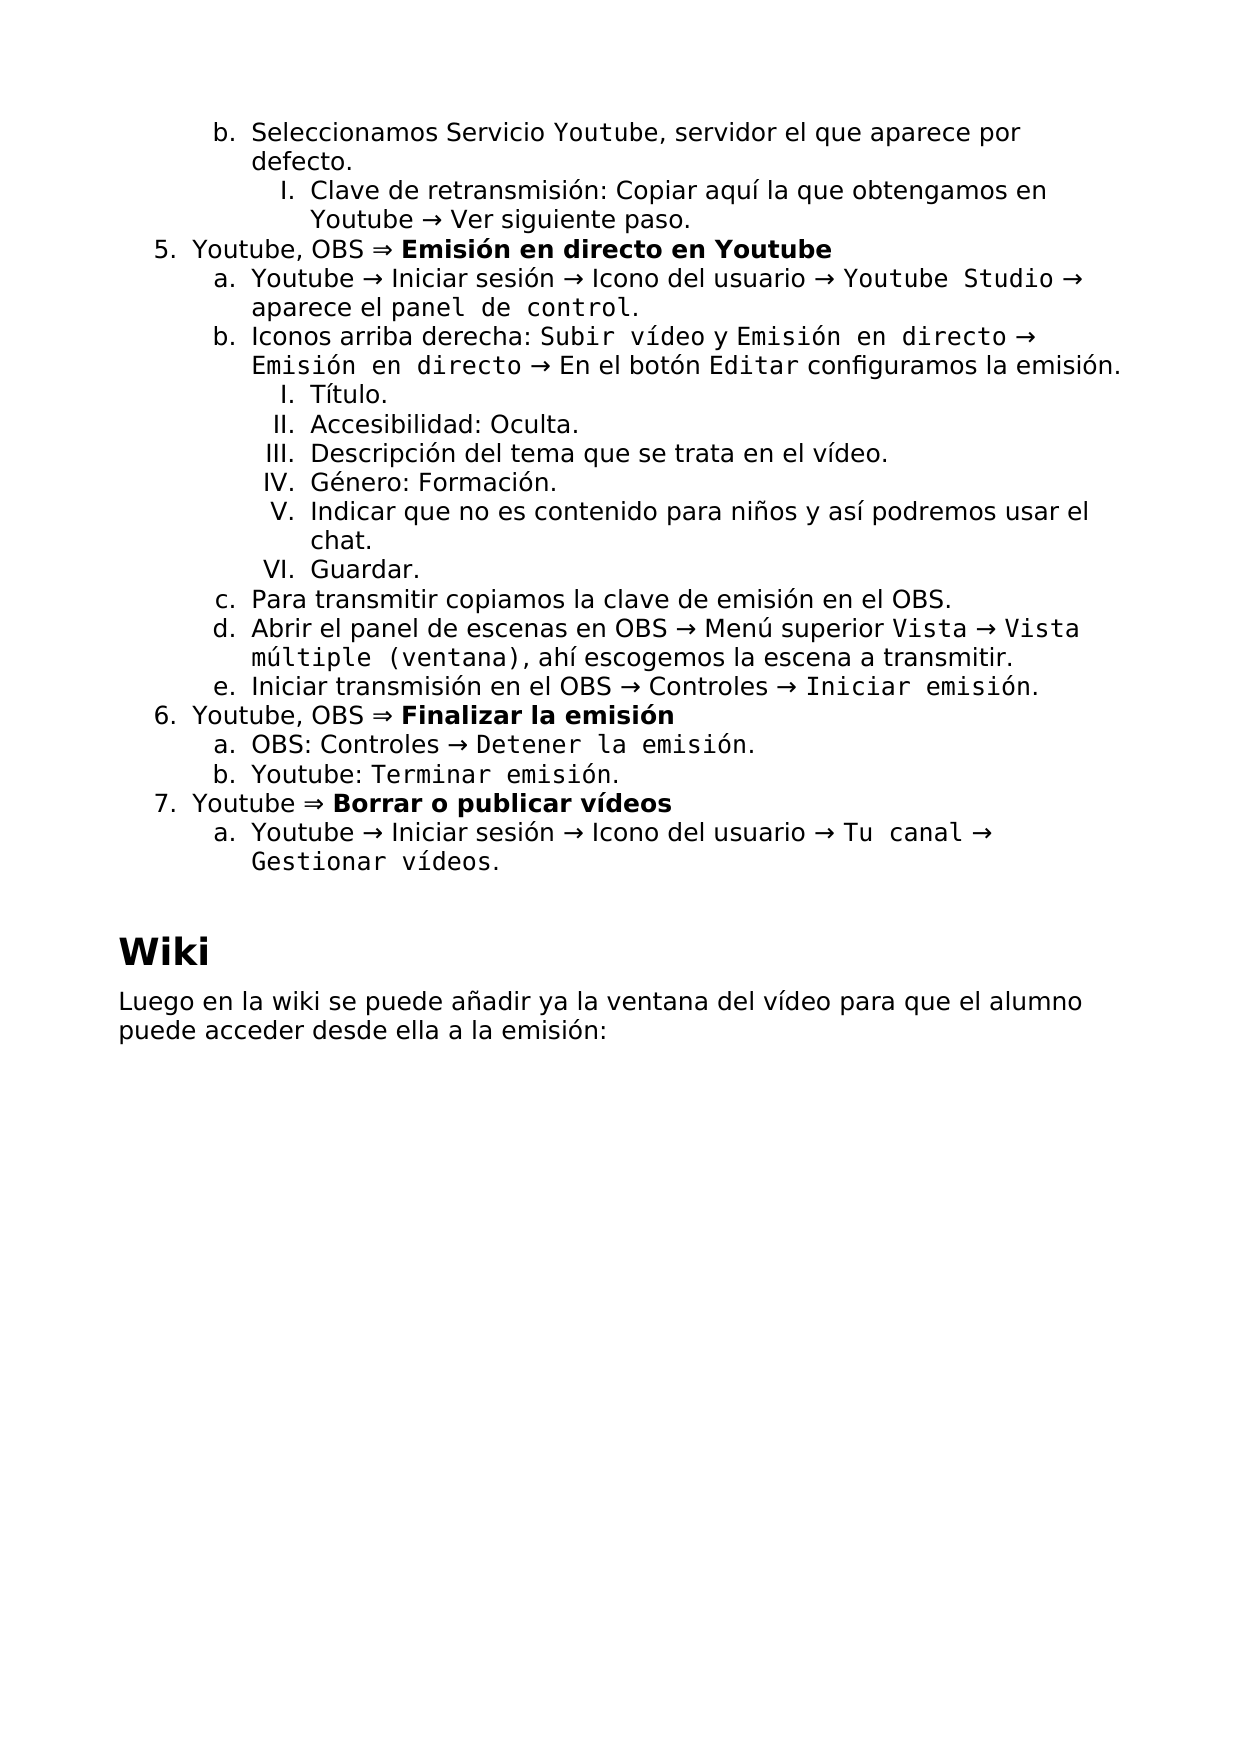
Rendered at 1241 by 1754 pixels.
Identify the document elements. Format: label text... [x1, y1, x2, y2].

list Género: Formación. [295, 468, 1122, 497]
list OBS: Controles → Detener la emisión. [236, 731, 1122, 760]
list Abrir el panel de escenas en OBS → Menú superior Vista → Vista múltiple (ventana), ahí escogemos la escena a transmitir. [236, 614, 1122, 672]
list Youtube → Iniciar sesión → Icono del usuario → Youtube Studio → aparece el panel de control. [236, 264, 1122, 322]
list Descripción del tema que se trata en el vídeo. [295, 439, 1122, 468]
list Youtube ⇒ Borrar o publicar vídeos [177, 789, 1122, 818]
list Accesibilidad: Oculta. [295, 410, 1122, 439]
list Iniciar transmisión en el OBS → Controles → Iniciar emisión. [236, 672, 1122, 701]
subtitle Wiki [118, 931, 1122, 974]
list Clave de retransmisión: Copiar aquí la que obtengamos en Youtube → Ver siguiente paso. [295, 176, 1122, 235]
list Youtube, OBS ⇒ Emisión en directo en Youtube [177, 235, 1122, 264]
list Guardar. [295, 556, 1122, 585]
list Iconos arriba derecha: Subir vídeo y Emisión en directo → Emisión en directo → En el botón Editar configuramos la emisión. [236, 322, 1122, 381]
list Youtube → Iniciar sesión → Icono del usuario → Tu canal → Gestionar vídeos. [236, 818, 1122, 876]
list Título. [295, 381, 1122, 410]
list Youtube, OBS ⇒ Finalizar la emisión [177, 701, 1122, 731]
text Luego en la wiki se puede añadir ya la ventana del vídeo para que el alumno puede acceder desde ella a la emisión: [118, 987, 1122, 1045]
list Youtube: Terminar emisión. [236, 760, 1122, 789]
list Para transmitir copiamos la clave de emisión en el OBS. [236, 585, 1122, 614]
list Indicar que no es contenido para niños y así podremos usar el chat. [295, 497, 1122, 556]
list Seleccionamos Servicio Youtube, servidor el que aparece por defecto. [236, 118, 1122, 176]
